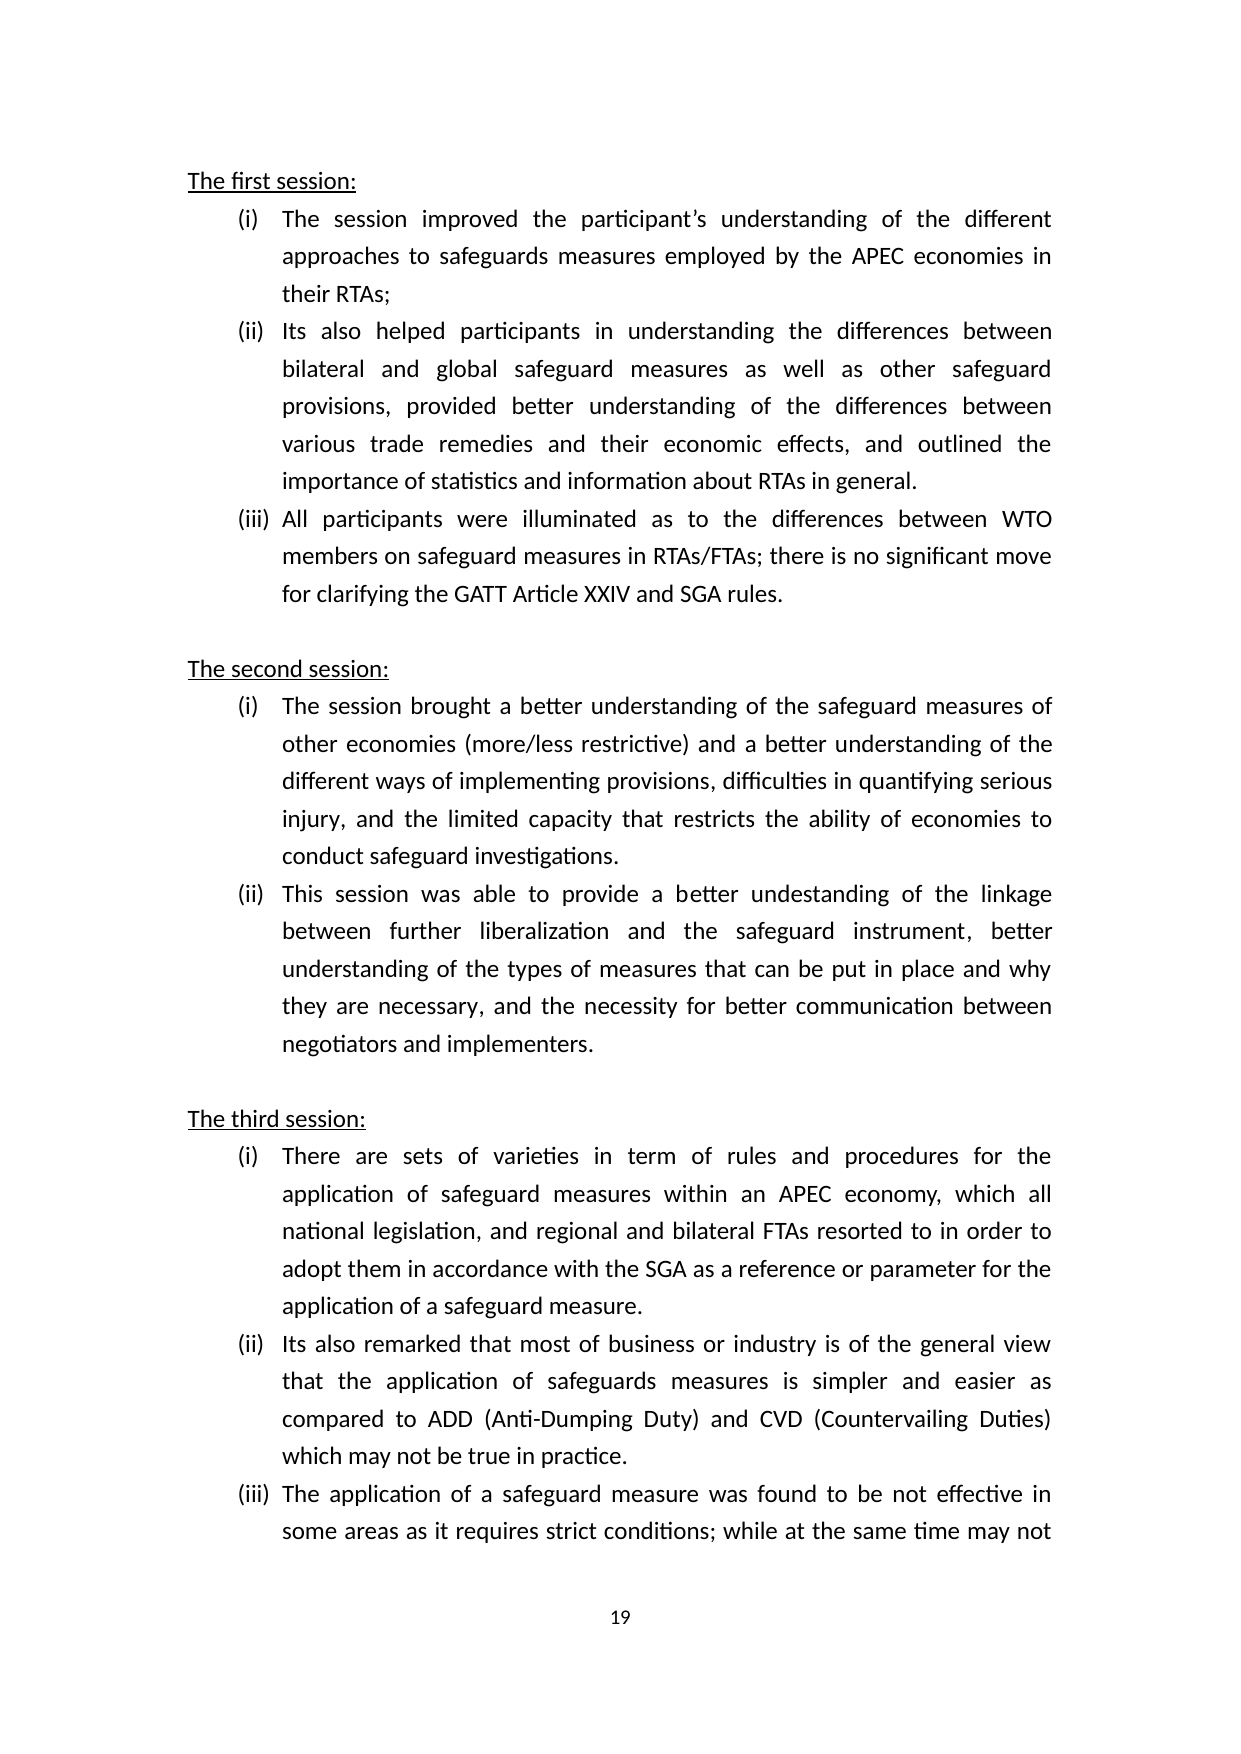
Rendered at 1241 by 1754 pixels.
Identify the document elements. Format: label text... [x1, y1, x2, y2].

list Its also remarked that most of business or industry is of the general view that the application of safeguards measures is simpler and easier as compared to ADD (Anti-Dumping Duty) and CVD (Countervailing Duties) which may not be true in practice. [237, 1327, 1053, 1477]
text The first session: [187, 164, 1053, 202]
text The third session: [187, 1102, 1053, 1139]
list Its also helped participants in understanding the differences between bilateral and global safeguard measures as well as other safeguard provisions, provided better understanding of the differences between various trade remedies and their economic effects, and outlined the importance of statistics and information about RTAs in general. [237, 314, 1053, 502]
list All participants were illuminated as to the differences between WTO members on safeguard measures in RTAs/FTAs; there is no significant move for clarifying the GATT Article XXIV and SGA rules. [237, 502, 1053, 614]
list There are sets of varieties in term of rules and procedures for the application of safeguard measures within an APEC economy, which all national legislation, and regional and bilateral FTAs resorted to in order to adopt them in accordance with the SGA as a reference or parameter for the application of a safeguard measure. [237, 1139, 1053, 1327]
list The session brought a better understanding of the safeguard measures of other economies (more/less restrictive) and a better understanding of the different ways of implementing provisions, difficulties in quantifying serious injury, and the limited capacity that restricts the ability of economies to conduct safeguard investigations. [237, 689, 1053, 877]
list This session was able to provide a better undestanding of the linkage between further liberalization and the safeguard instrument, better understanding of the types of measures that can be put in place and why they are necessary, and the necessity for better communication between negotiators and implementers. [237, 877, 1053, 1064]
list The application of a safeguard measure was found to be not effective in some areas as it requires strict conditions; while at the same time may not [237, 1477, 1053, 1552]
text The second session: [187, 652, 1053, 689]
list The session improved the participant’s understanding of the different approaches to safeguards measures employed by the APEC economies in their RTAs; [237, 202, 1053, 314]
